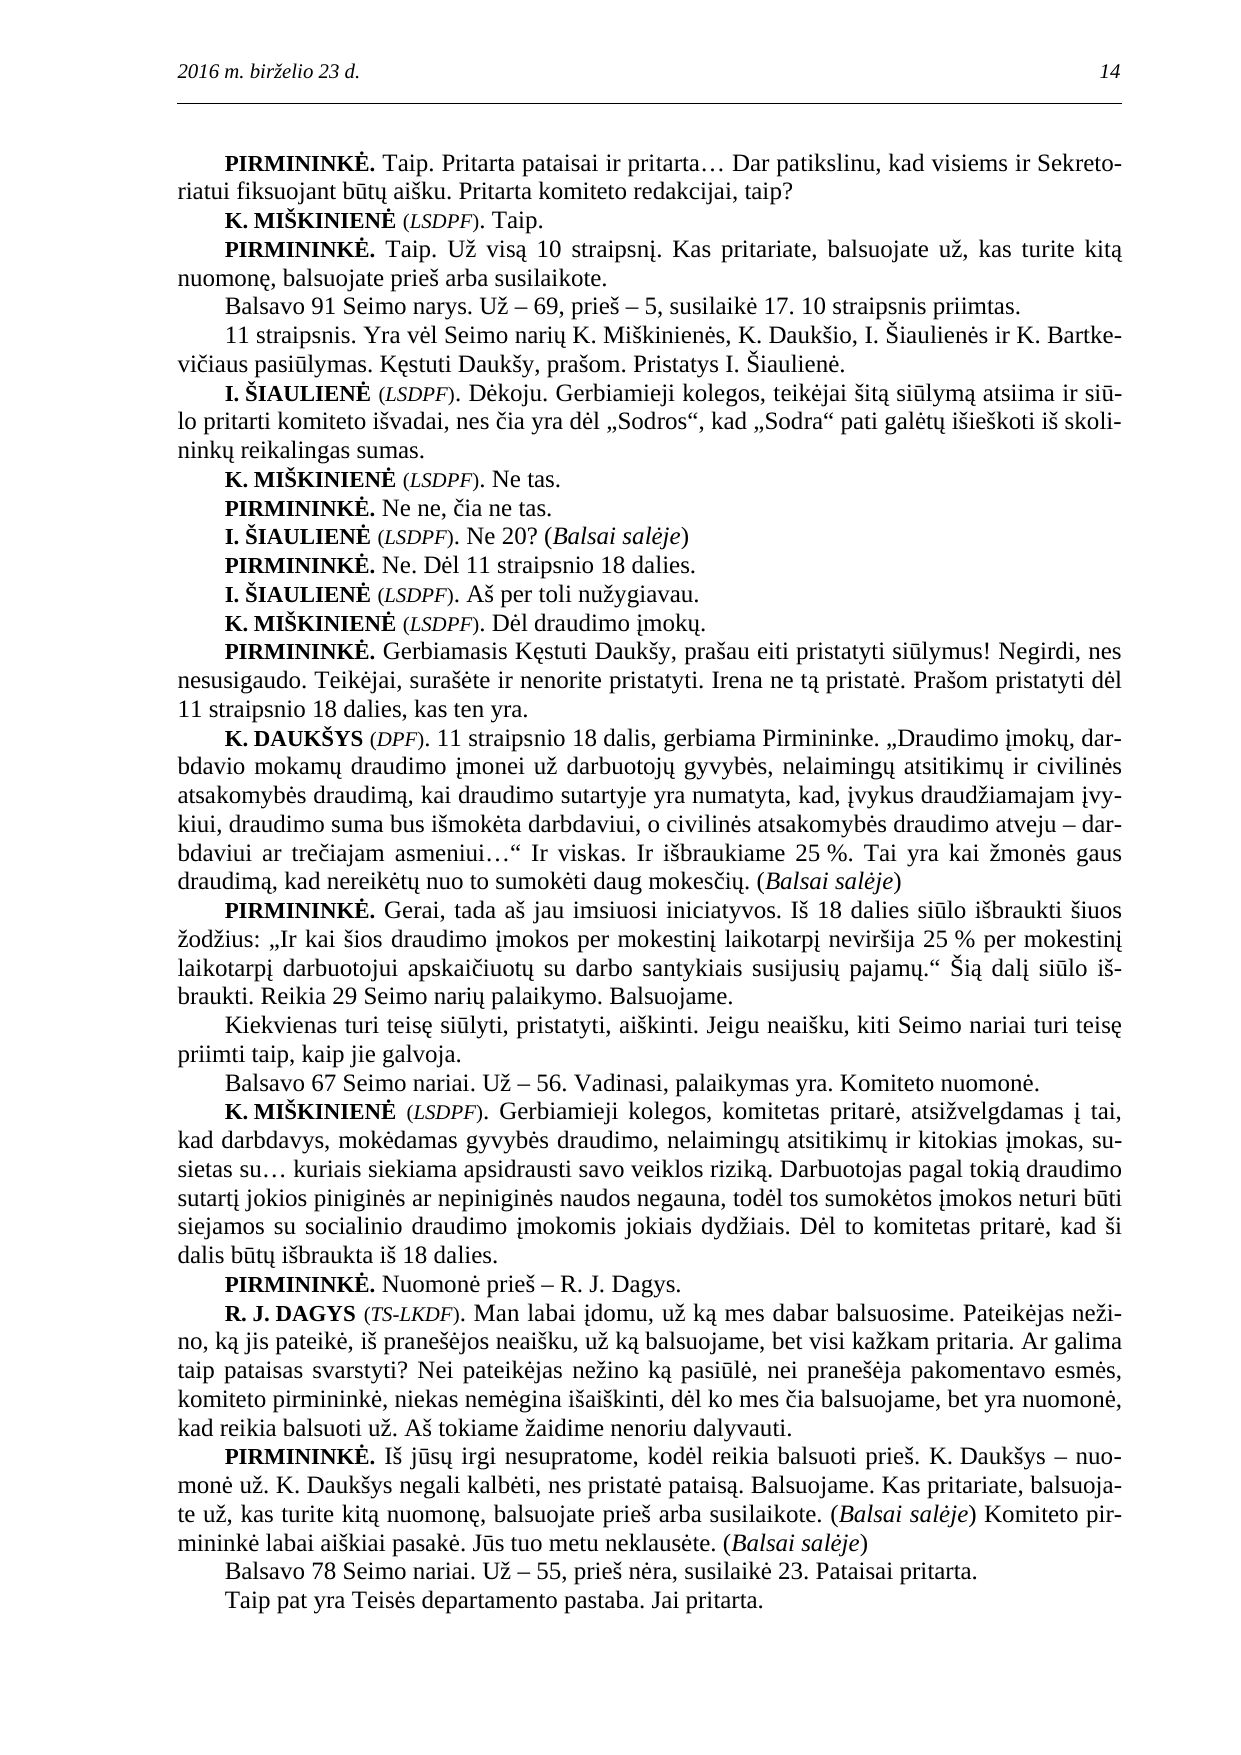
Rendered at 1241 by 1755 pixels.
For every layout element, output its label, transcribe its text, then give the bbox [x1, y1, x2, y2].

text I. ŠIAULIENĖ (LSDPF). Dė­ko­ju. Ger­bia­mie­ji ko­le­gos, tei­kė­jai ši­tą siū­ly­mą at­si­i­ma ir siū­lo pri­tar­ti ko­mi­te­to iš­va­dai, nes čia yra dėl „Sod­ros“, kad „Sod­ra“ pa­ti ga­lė­tų iš­ieš­ko­ti iš sko­li­nin­kų rei­ka­lin­gas su­mas. [177, 378, 1122, 464]
text I. ŠIAULIENĖ (LSDPF). Ne 20? (Bal­sai sa­lė­je) [177, 521, 1122, 550]
text PIRMININKĖ. Ne ne, čia ne tas. [177, 493, 1122, 521]
text I. ŠIAULIENĖ (LSDPF). Aš per to­li nu­žy­gia­vau. [177, 579, 1122, 608]
text Bal­sa­vo 78 Sei­mo na­riai. Už – 55, prieš nė­ra, su­si­lai­kė 23. Pa­tai­sai pri­tar­ta. [177, 1556, 1122, 1585]
text Kiek­vie­nas tu­ri tei­sę siū­ly­ti, pri­sta­ty­ti, aiš­kin­ti. Jei­gu ne­aiš­ku, ki­ti Sei­mo na­riai tu­ri tei­sę pri­im­ti taip, kaip jie gal­vo­ja. [177, 1010, 1122, 1068]
text K. MIŠKINIENĖ (LSDPF). Ne tas. [177, 464, 1122, 493]
text K. MIŠKINIENĖ (LSDPF). Dėl drau­di­mo įmo­kų. [177, 608, 1122, 636]
text K. DAUKŠYS (DPF). 11 straips­nio 18 da­lis, ger­bia­ma Pir­mi­nin­ke. „Drau­di­mo įmo­kų, dar­b­da­vio mo­ka­mų drau­di­mo įmo­nei už dar­buo­to­jų gy­vy­bės, ne­lai­min­gų at­si­ti­ki­mų ir ci­vi­li­nės at­sa­ko­my­bės drau­di­mą, kai drau­di­mo su­tar­ty­je yra nu­ma­ty­ta, kad, įvy­kus drau­džia­ma­jam įvy­kiui, drau­di­mo su­ma bus iš­mo­kė­ta darb­da­viui, o ci­vi­li­nės at­sa­ko­my­bės drau­di­mo at­ve­ju – dar­b­da­viui ar tre­čia­jam as­me­niui…“ Ir vis­kas. Ir iš­brau­kia­me 25 %. Tai yra kai žmo­nės gaus drau­di­mą, kad ne­rei­kė­tų nuo to su­mo­kė­ti daug mo­kes­čių. (Bal­sai sa­lė­je) [177, 723, 1122, 895]
text PIRMININKĖ. Nuo­mo­nė prieš – R. J. Da­gys. [177, 1269, 1122, 1298]
text PIRMININKĖ. Iš jū­sų ir­gi ne­su­pra­to­me, ko­dėl rei­kia bal­suo­ti prieš. K. Dauk­šys – nuo­mo­nė už. K. Dauk­šys ne­ga­li kal­bė­ti, nes pri­sta­tė pa­tai­są. Bal­suo­ja­me. Kas pri­ta­ria­te, bal­suo­ja­te už, kas tu­ri­te ki­tą nuo­mo­nę, bal­suo­ja­te prieš ar­ba su­si­lai­ko­te. (Bal­sai sa­lė­je) Ko­mi­te­to pir­mi­nin­kė la­bai aiš­kiai pa­sa­kė. Jūs tuo me­tu ne­klau­sė­te. (Bal­sai sa­lė­je) [177, 1441, 1122, 1556]
text Taip pat yra Tei­sės de­par­ta­men­to pa­sta­ba. Jai pri­tar­ta. [177, 1585, 1122, 1614]
text R. J. DAGYS (TS-LKDF). Man la­bai įdo­mu, už ką mes da­bar bal­suo­si­me. Pa­tei­kė­jas ne­ži­no, ką jis pa­tei­kė, iš pra­ne­šė­jos ne­aiš­ku, už ką bal­suo­ja­me, bet vi­si kaž­kam pri­ta­ria. Ar ga­li­ma taip pa­tai­sas svars­ty­ti? Nei pa­tei­kė­jas ne­ži­no ką pa­siū­lė, nei pra­ne­šė­ja pa­ko­men­ta­vo es­mės, ko­mi­te­to pir­mi­nin­kė, nie­kas ne­mė­gi­na iš­aiš­kin­ti, dėl ko mes čia bal­suo­ja­me, bet yra nuo­mo­nė, kad rei­kia bal­suo­ti už. Aš to­kia­me žai­di­me ne­no­riu da­ly­vau­ti. [177, 1298, 1122, 1441]
text PIRMININKĖ. Taip. Pri­tar­ta pa­tai­sai ir pri­tar­ta… Dar pa­tiks­li­nu, kad vi­siems ir Sek­re­to­ria­tui fik­suo­jant bū­tų aiš­ku. Pri­tar­ta ko­mi­te­to re­dak­ci­jai, taip? [177, 148, 1122, 205]
text PIRMININKĖ. Ge­rai, ta­da aš jau im­siuo­si ini­cia­ty­vos. Iš 18 da­lies siū­lo iš­brauk­ti šiuos žo­džius: „Ir kai šios drau­di­mo įmo­kos per mo­kes­ti­nį lai­ko­tar­pį ne­vir­ši­ja 25 % per mo­kes­ti­nį lai­ko­tar­pį dar­buo­to­jui ap­skai­čiuo­tų su dar­bo san­ty­kiais su­si­ju­sių pa­ja­mų.“ Šią da­lį siū­lo iš­brauk­ti. Rei­kia 29 Sei­mo na­rių pa­lai­ky­mo. Bal­suo­ja­me. [177, 895, 1122, 1010]
text Bal­sa­vo 67 Sei­mo na­riai. Už – 56. Va­di­na­si, pa­lai­ky­mas yra. Ko­mi­te­to nuo­mo­nė. [177, 1068, 1122, 1096]
text PIRMININKĖ. Ne. Dėl 11 straips­nio 18 da­lies. [177, 550, 1122, 579]
text 11 straips­nis. Yra vėl Sei­mo na­rių K. Miš­ki­nie­nės, K. Dauk­šio, I. Šiau­lie­nės ir K. Bart­ke­vi­čiaus pa­siū­ly­mas. Kęs­tu­ti Dauk­šy, pra­šom. Pri­sta­tys I. Šiau­lie­nė. [177, 320, 1122, 378]
text Bal­sa­vo 91 Sei­mo na­rys. Už – 69, prieš – 5, su­si­lai­kė 17. 10 straips­nis pri­im­tas. [177, 291, 1122, 320]
text K. MIŠKINIENĖ (LSDPF). Taip. [177, 205, 1122, 234]
text K. MIŠKINIENĖ (LSDPF). Ger­bia­mie­ji ko­le­gos, ko­mi­te­tas pri­ta­rė, at­si­žvelg­da­mas į tai, kad darb­da­vys, mo­kė­da­mas gy­vy­bės drau­di­mo, ne­lai­min­gų at­si­ti­ki­mų ir ki­to­kias įmo­kas, su­sie­tas su… ku­riais sie­kia­ma ap­si­draus­ti sa­vo veik­los ri­zi­ką. Dar­buo­to­jas pa­gal to­kią drau­di­mo su­tar­tį jo­kios pi­ni­gi­nės ar ne­pi­ni­gi­nės nau­dos ne­gau­na, to­dėl tos su­mo­kė­tos įmo­kos ne­tu­ri bū­ti sie­ja­mos su so­cia­li­nio drau­di­mo įmo­ko­mis jo­kiais dy­džiais. Dėl to ko­mi­te­tas pri­ta­rė, kad ši da­lis bū­tų iš­brauk­ta iš 18 da­lies. [177, 1096, 1122, 1269]
text PIRMININKĖ. Taip. Už vi­są 10 straips­nį. Kas pri­ta­ria­te, bal­suo­ja­te už, kas tu­ri­te ki­tą nuo­mo­nę, bal­suo­ja­te prieš ar­ba su­si­lai­ko­te. [177, 234, 1122, 291]
text PIRMININKĖ. Ger­bia­ma­sis Kęs­tu­ti Dauk­šy, pra­šau ei­ti pri­sta­ty­ti siū­ly­mus! Ne­gir­di, nes ne­su­si­gau­do. Tei­kė­jai, su­ra­šė­te ir ne­no­ri­te pri­sta­ty­ti. Ire­na ne tą pri­sta­tė. Pra­šom pri­sta­ty­ti dėl 11 straips­nio 18 da­lies, kas ten yra. [177, 636, 1122, 723]
